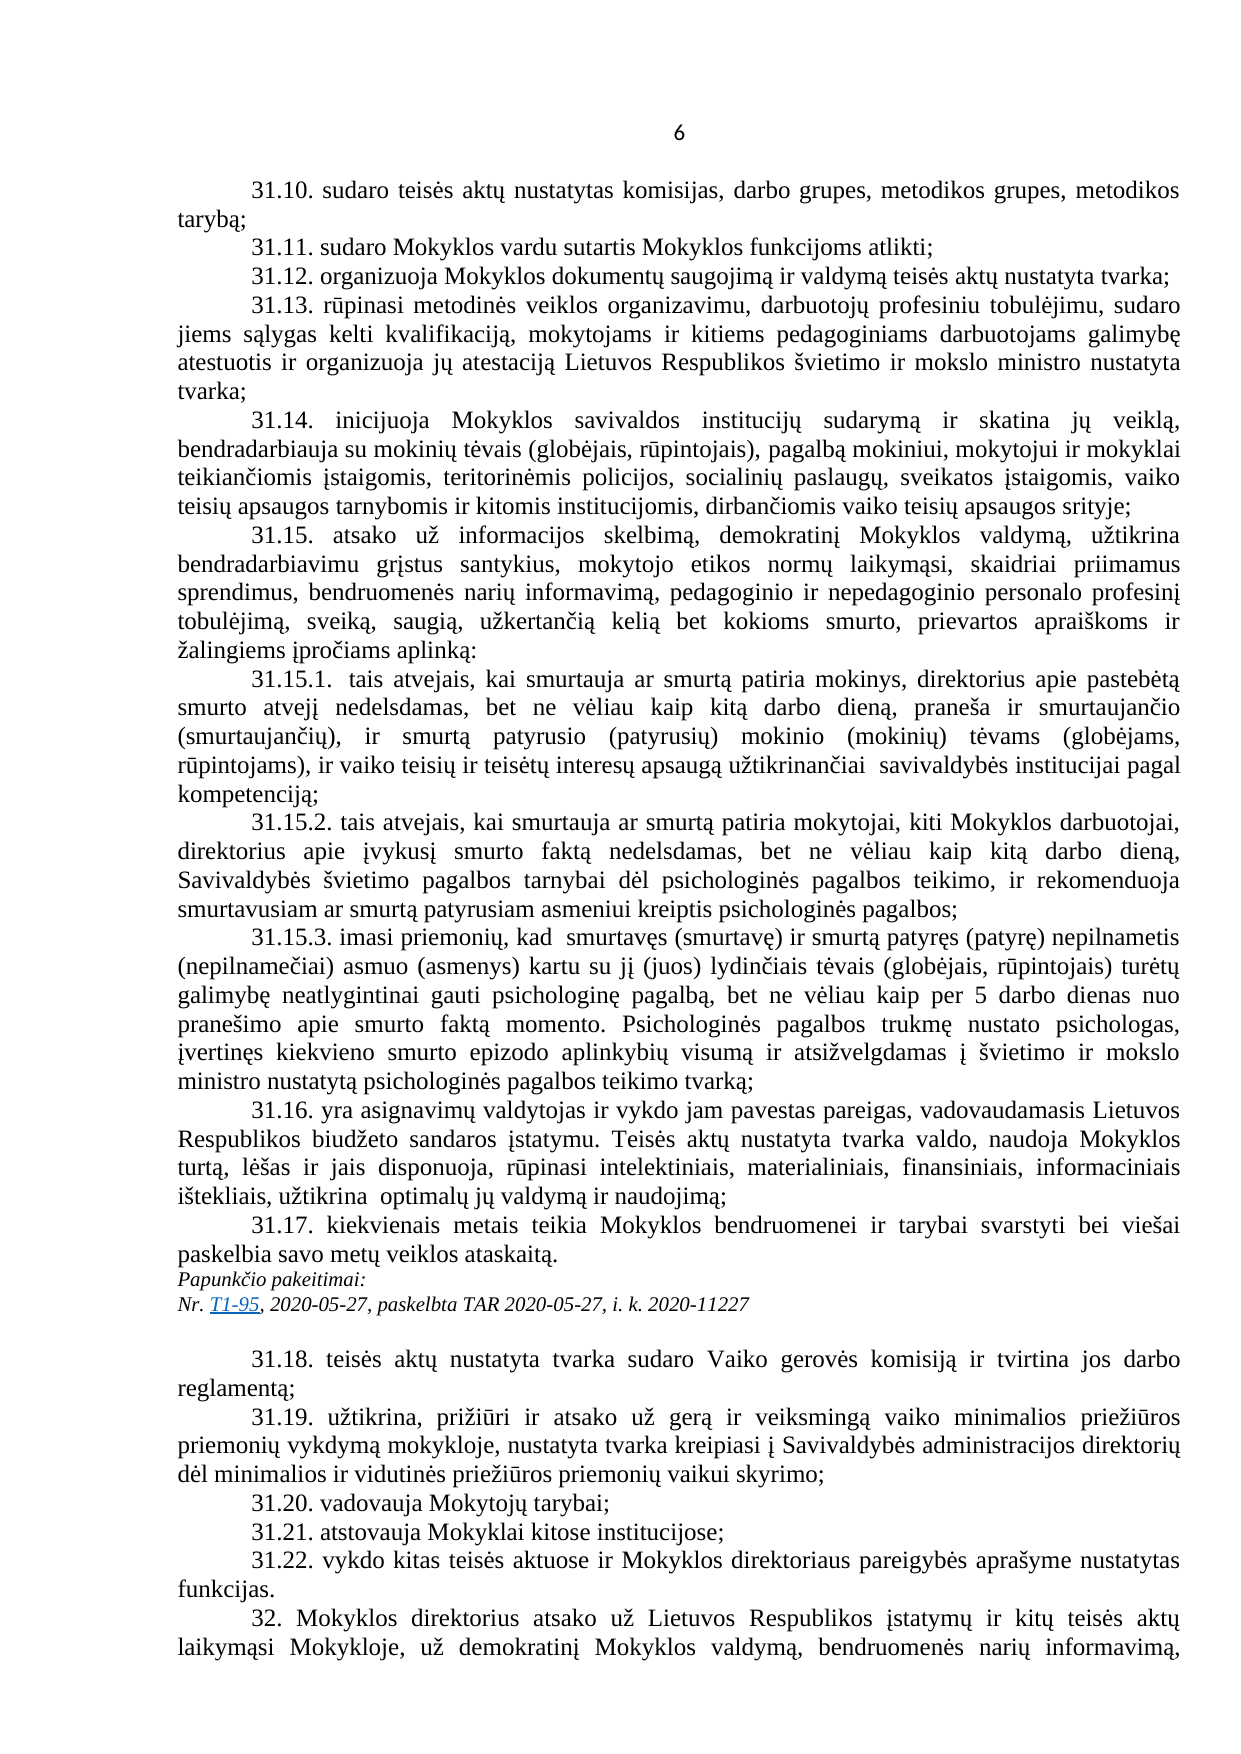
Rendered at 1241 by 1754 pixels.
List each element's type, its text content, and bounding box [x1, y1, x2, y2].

text 31.10. sudaro teisės aktų nustatytas komisijas, darbo grupes, metodikos grupes, metodikos tarybą; [177, 175, 1181, 232]
text 31.15. atsako už informacijos skelbimą, demokratinį Mokyklos valdymą, užtikrina bendradarbiavimu grįstus santykius, mokytojo etikos normų laikymąsi, skaidriai priimamus sprendimus, bendruomenės narių informavimą, pedagoginio ir nepedagoginio personalo profesinį tobulėjimą, sveiką, saugią, užkertančią kelią bet kokioms smurto, prievartos apraiškoms ir žalingiems įpročiams aplinką: [177, 520, 1181, 664]
text 31.14. inicijuoja Mokyklos savivaldos institucijų sudarymą ir skatina jų veiklą, bendradarbiauja su mokinių tėvais (globėjais, rūpintojais), pagalbą mokiniui, mokytojui ir mokyklai teikiančiomis įstaigomis, teritorinėmis policijos, socialinių paslaugų, sveikatos įstaigomis, vaiko teisių apsaugos tarnybomis ir kitomis institucijomis, dirbančiomis vaiko teisių apsaugos srityje; [177, 405, 1181, 520]
text 32. Mokyklos direktorius atsako už Lietuvos Respublikos įstatymų ir kitų teisės aktų laikymąsi Mokykloje, už demokratinį Mokyklos valdymą, bendruomenės narių informavimą, [177, 1603, 1181, 1661]
text 31.20. vadovauja Mokytojų tarybai; [177, 1488, 1181, 1517]
text 31.11. sudaro Mokyklos vardu sutartis Mokyklos funkcijoms atlikti; [177, 232, 1181, 261]
text 31.15.2. tais atvejais, kai smurtauja ar smurtą patiria mokytojai, kiti Mokyklos darbuotojai, direktorius apie įvykusį smurto faktą nedelsdamas, bet ne vėliau kaip kitą darbo dieną, Savivaldybės švietimo pagalbos tarnybai dėl psichologinės pagalbos teikimo, ir rekomenduoja smurtavusiam ar smurtą patyrusiam asmeniui kreiptis psichologinės pagalbos; [177, 807, 1181, 922]
text 31.21. atstovauja Mokyklai kitose institucijose; [177, 1517, 1181, 1546]
text 31.13. rūpinasi metodinės veiklos organizavimu, darbuotojų profesiniu tobulėjimu, sudaro jiems sąlygas kelti kvalifikaciją, mokytojams ir kitiems pedagoginiams darbuotojams galimybę atestuotis ir organizuoja jų atestaciją Lietuvos Respublikos švietimo ir mokslo ministro nustatyta tvarka; [177, 290, 1181, 405]
text 31.19. užtikrina, prižiūri ir atsako už gerą ir veiksmingą vaiko minimalios priežiūros priemonių vykdymą mokykloje, nustatyta tvarka kreipiasi į Savivaldybės administracijos direktorių dėl minimalios ir vidutinės priežiūros priemonių vaikui skyrimo; [177, 1402, 1181, 1488]
text 31.15.1. tais atvejais, kai smurtauja ar smurtą patiria mokinys, direktorius apie pastebėtą smurto atvejį nedelsdamas, bet ne vėliau kaip kitą darbo dieną, praneša ir smurtaujančio (smurtaujančių), ir smurtą patyrusio (patyrusių) mokinio (mokinių) tėvams (globėjams, rūpintojams), ir vaiko teisių ir teisėtų interesų apsaugą užtikrinančiai savivaldybės institucijai pagal kompetenciją; [177, 664, 1181, 807]
text 31.22. vykdo kitas teisės aktuose ir Mokyklos direktoriaus pareigybės aprašyme nustatytas funkcijas. [177, 1546, 1181, 1603]
text 31.16. yra asignavimų valdytojas ir vykdo jam pavestas pareigas, vadovaudamasis Lietuvos Respublikos biudžeto sandaros įstatymu. Teisės aktų nustatyta tvarka valdo, naudoja Mokyklos turtą, lėšas ir jais disponuoja, rūpinasi intelektiniais, materialiniais, finansiniais, informaciniais ištekliais, užtikrina optimalų jų valdymą ir naudojimą; [177, 1095, 1181, 1210]
text Nr. T1-95, 2020-05-27, paskelbta TAR 2020-05-27, i. k. 2020-11227 [177, 1291, 1181, 1316]
text Papunkčio pakeitimai: [177, 1267, 1181, 1291]
text 31.15.3. imasi priemonių, kad smurtavęs (smurtavę) ir smurtą patyręs (patyrę) nepilnametis (nepilnamečiai) asmuo (asmenys) kartu su jį (juos) lydinčiais tėvais (globėjais, rūpintojais) turėtų galimybę neatlygintinai gauti psichologinę pagalbą, bet ne vėliau kaip per 5 darbo dienas nuo pranešimo apie smurto faktą momento. Psichologinės pagalbos trukmę nustato psichologas, įvertinęs kiekvieno smurto epizodo aplinkybių visumą ir atsižvelgdamas į švietimo ir mokslo ministro nustatytą psichologinės pagalbos teikimo tvarką; [177, 922, 1181, 1095]
text 31.12. organizuoja Mokyklos dokumentų saugojimą ir valdymą teisės aktų nustatyta tvarka; [177, 261, 1181, 290]
text 31.17. kiekvienais metais teikia Mokyklos bendruomenei ir tarybai svarstyti bei viešai paskelbia savo metų veiklos ataskaitą. [177, 1210, 1181, 1267]
text 31.18. teisės aktų nustatyta tvarka sudaro Vaiko gerovės komisiją ir tvirtina jos darbo reglamentą; [177, 1344, 1181, 1402]
